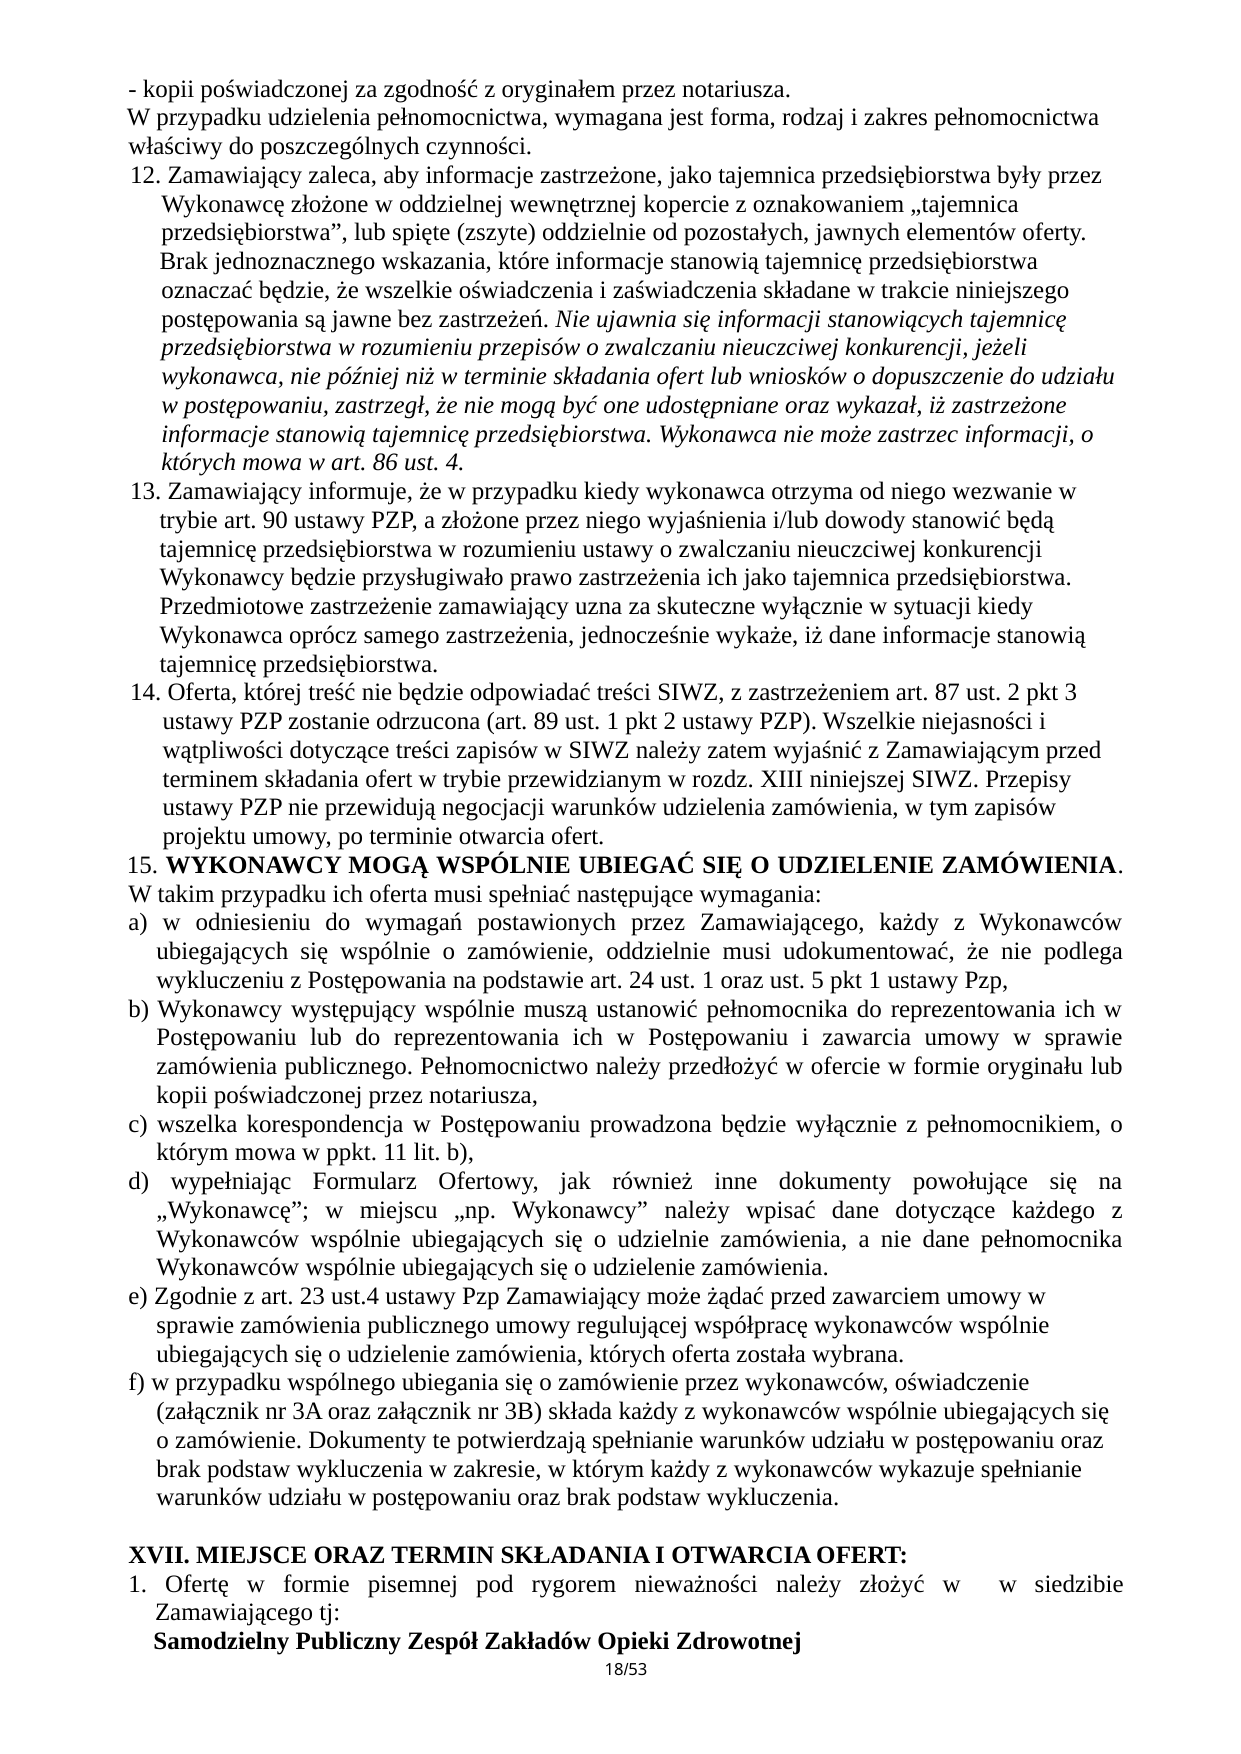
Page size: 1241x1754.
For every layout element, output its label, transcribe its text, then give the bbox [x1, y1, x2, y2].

text a) w odniesieniu do wymagań postawionych przez Zamawiającego, każdy z Wykonawców ubiegających się wspólnie o zamówienie, oddzielnie musi udokumentować, że nie podlega wykluczeniu z Postępowania na podstawie art. 24 ust. 1 oraz ust. 5 pkt 1 ustawy Pzp, [128, 907, 1123, 994]
text Przedmiotowe zastrzeżenie zamawiający uzna za skuteczne wyłącznie w sytuacji kiedy Wykonawca oprócz samego zastrzeżenia, jednocześnie wykaże, iż dane informacje stanowią tajemnicę przedsiębiorstwa. [159, 591, 1123, 677]
text - kopii poświadczonej za zgodność z oryginałem przez notariusza. [128, 74, 1123, 102]
text Brak jednoznacznego wskazania, które informacje stanowią tajemnicę przedsiębiorstwa oznaczać będzie, że wszelkie oświadczenia i zaświadczenia składane w trakcie niniejszego postępowania są jawne bez zastrzeżeń. Nie ujawnia się informacji stanowiących tajemnicę przedsiębiorstwa w rozumieniu przepisów o zwalczaniu nieuczciwej konkurencji, jeżeli wykonawca, nie później niż w terminie składania ofert lub wniosków o dopuszczenie do udziału w postępowaniu, zastrzegł, że nie mogą być one udostępniane oraz wykazał, iż zastrzeżone informacje stanowią tajemnicę przedsiębiorstwa. Wykonawca nie może zastrzec informacji, o których mowa w art. 86 ust. 4. [159, 246, 1123, 476]
text XVII. MIEJSCE ORAZ TERMIN SKŁADANIA I OTWARCIA OFERT: [128, 1540, 1123, 1569]
text d) wypełniając Formularz Ofertowy, jak również inne dokumenty powołujące się na „Wykonawcę”; w miejscu „np. Wykonawcy” należy wpisać dane dotyczące każdego z Wykonawców wspólnie ubiegających się o udzielnie zamówienia, a nie dane pełnomocnika Wykonawców wspólnie ubiegających się o udzielenie zamówienia. [128, 1166, 1123, 1281]
text 12. Zamawiający zaleca, aby informacje zastrzeżone, jako tajemnica przedsiębiorstwa były przez Wykonawcę złożone w oddzielnej wewnętrznej kopercie z oznakowaniem „tajemnica przedsiębiorstwa”, lub spięte (zszyte) oddzielnie od pozostałych, jawnych elementów oferty. [130, 160, 1123, 246]
text Samodzielny Publiczny Zespół Zakładów Opieki Zdrowotnej [153, 1626, 1123, 1655]
text 14. Oferta, której treść nie będzie odpowiadać treści SIWZ, z zastrzeżeniem art. 87 ust. 2 pkt 3 ustawy PZP zostanie odrzucona (art. 89 ust. 1 pkt 2 ustawy PZP). Wszelkie niejasności i wątpliwości dotyczące treści zapisów w SIWZ należy zatem wyjaśnić z Zamawiającym przed terminem składania ofert w trybie przewidzianym w rozdz. XIII niniejszej SIWZ. Przepisy ustawy PZP nie przewidują negocjacji warunków udzielenia zamówienia, w tym zapisów projektu umowy, po terminie otwarcia ofert. [130, 677, 1123, 850]
text b) Wykonawcy występujący wspólnie muszą ustanowić pełnomocnika do reprezentowania ich w Postępowaniu lub do reprezentowania ich w Postępowaniu i zawarcia umowy w sprawie zamówienia publicznego. Pełnomocnictwo należy przedłożyć w ofercie w formie oryginału lub kopii poświadczonej przez notariusza, [128, 994, 1123, 1109]
text W przypadku udzielenia pełnomocnictwa, wymagana jest forma, rodzaj i zakres pełnomocnictwa właściwy do poszczególnych czynności. [127, 102, 1123, 160]
text 1. Ofertę w formie pisemnej pod rygorem nieważności należy złożyć w w siedzibie Zamawiającego tj: [128, 1569, 1123, 1626]
text c) wszelka korespondencja w Postępowaniu prowadzona będzie wyłącznie z pełnomocnikiem, o którym mowa w ppkt. 11 lit. b), [128, 1109, 1123, 1166]
text f) w przypadku wspólnego ubiegania się o zamówienie przez wykonawców, oświadczenie (załącznik nr 3A oraz załącznik nr 3B) składa każdy z wykonawców wspólnie ubiegających się o zamówienie. Dokumenty te potwierdzają spełnianie warunków udziału w postępowaniu oraz brak podstaw wykluczenia w zakresie, w którym każdy z wykonawców wykazuje spełnianie warunków udziału w postępowaniu oraz brak podstaw wykluczenia. [128, 1367, 1123, 1511]
text 15. WYKONAWCY MOGĄ WSPÓLNIE UBIEGAĆ SIĘ O UDZIELENIE ZAMÓWIENIA. W takim przypadku ich oferta musi spełniać następujące wymagania: [127, 850, 1123, 907]
text 13. Zamawiający informuje, że w przypadku kiedy wykonawca otrzyma od niego wezwanie w trybie art. 90 ustawy PZP, a złożone przez niego wyjaśnienia i/lub dowody stanowić będą tajemnicę przedsiębiorstwa w rozumieniu ustawy o zwalczaniu nieuczciwej konkurencji Wykonawcy będzie przysługiwało prawo zastrzeżenia ich jako tajemnica przedsiębiorstwa. [130, 476, 1123, 591]
text e) Zgodnie z art. 23 ust.4 ustawy Pzp Zamawiający może żądać przed zawarciem umowy w sprawie zamówienia publicznego umowy regulującej współpracę wykonawców wspólnie ubiegających się o udzielenie zamówienia, których oferta została wybrana. [128, 1281, 1123, 1367]
